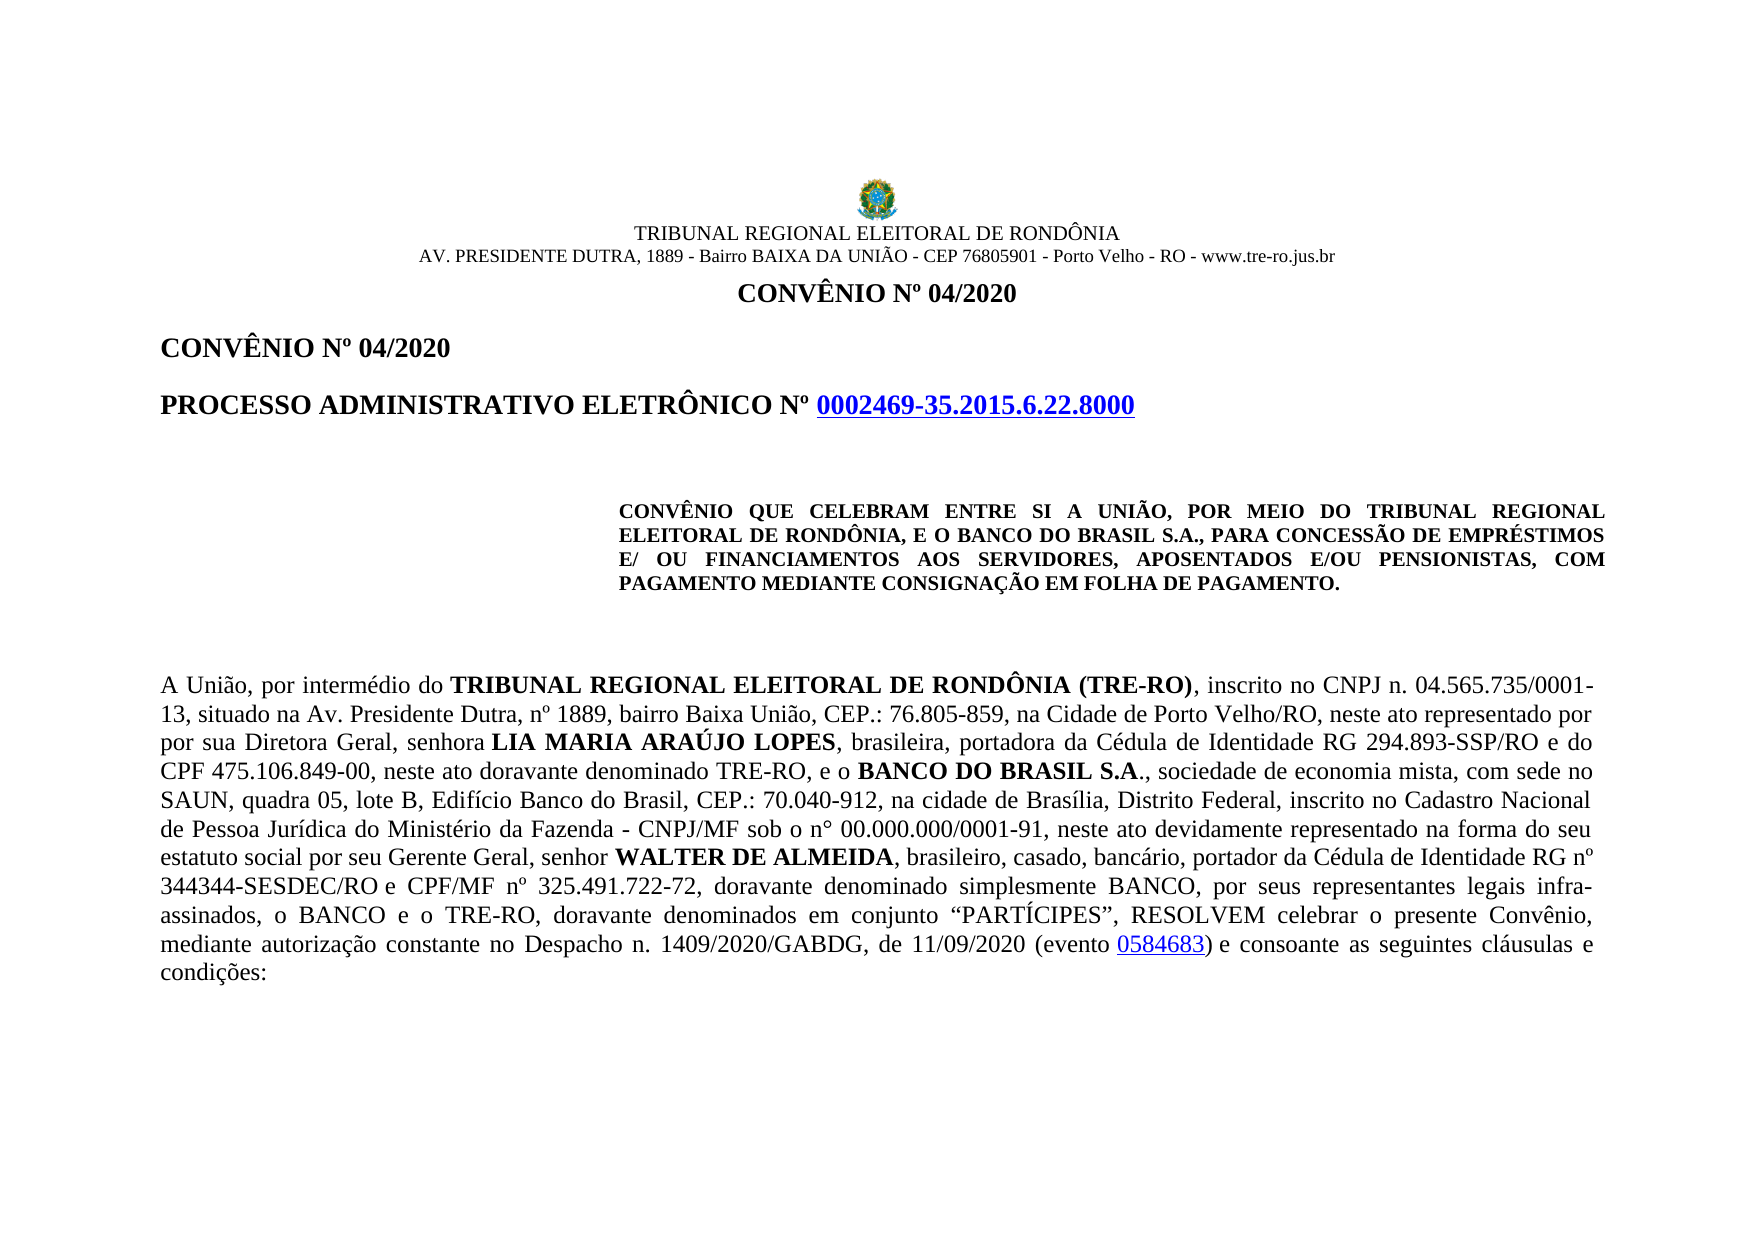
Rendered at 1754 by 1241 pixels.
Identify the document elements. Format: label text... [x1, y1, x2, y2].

text CONVÊNIO QUE CELEBRAM ENTRE SI A UNIÃO, POR MEIO DO TRIBUNAL REGIONAL ELEITORAL DE RONDÔNIA, E O BANCO DO BRASIL S.A., PARA CONCESSÃO DE EMPRÉSTIMOS E/ OU FINANCIAMENTOS AOS SERVIDORES, APOSENTADOS E/OU PENSIONISTAS, COM PAGAMENTO MEDIANTE CONSIGNAÇÃO EM FOLHA DE PAGAMENTO. [619, 499, 1606, 595]
text TRIBUNAL REGIONAL ELEITORAL DE RONDÔNIA [148, 221, 1606, 245]
text A União, por intermédio do TRIBUNAL REGIONAL ELEITORAL DE RONDÔNIA (TRE-RO), inscrito no CNPJ n. 04.565.735/0001­13, situado na Av. Presidente Dutra, nº 1889, bairro Baixa União, CEP.: 76.805-859, na Cidade de Porto Velho/RO, neste ato representado por por sua Diretora Geral, senhora LIA MARIA ARAÚJO LOPES, brasileira, portadora da Cédula de Identidade RG 294.893-SSP/RO e do CPF 475.106.849-00, neste ato doravante denominado TRE-RO, e o BANCO DO BRASIL S.A., sociedade de economia mista, com sede no SAUN, quadra 05, lote B, Edifício Banco do Brasil, CEP.: 70.040-912, na cidade de Brasília, Distrito Federal, inscrito no Cadastro Nacional de Pessoa Jurídica do Ministério da Fazenda - CNPJ/MF sob o n° 00.000.000/0001-91, neste ato devidamente representado na forma do seu estatuto social por seu Gerente Geral, senhor WALTER DE ALMEIDA, brasileiro, casado, bancário, portador da Cédula de Identidade RG nº 344344-SESDEC/RO e CPF/MF nº 325.491.722-72, doravante denominado simplesmente BANCO, por seus representantes legais infra-assinados, o BANCO e o TRE-RO, doravante denominados em conjunto “PARTÍCIPES”, RESOLVEM celebrar o presente Convênio, mediante autorização constante no Despacho n. 1409/2020/GABDG, de 11/09/2020 (evento 0584683) e consoante as seguintes cláusulas e condições: [160, 670, 1594, 986]
text AV. PRESIDENTE DUTRA, 1889 - Bairro BAIXA DA UNIÃO - CEP 76805901 - Porto Velho - RO - www.tre-ro.jus.br [148, 245, 1606, 267]
text Convênio Nº 04/2020 [148, 277, 1606, 308]
text PROCESSO ADMINISTRATIVO ELETRÔNICO Nº 0002469-35.2015.6.22.8000 [160, 388, 1594, 421]
text CONVÊNIO Nº 04/2020 [160, 331, 1594, 363]
